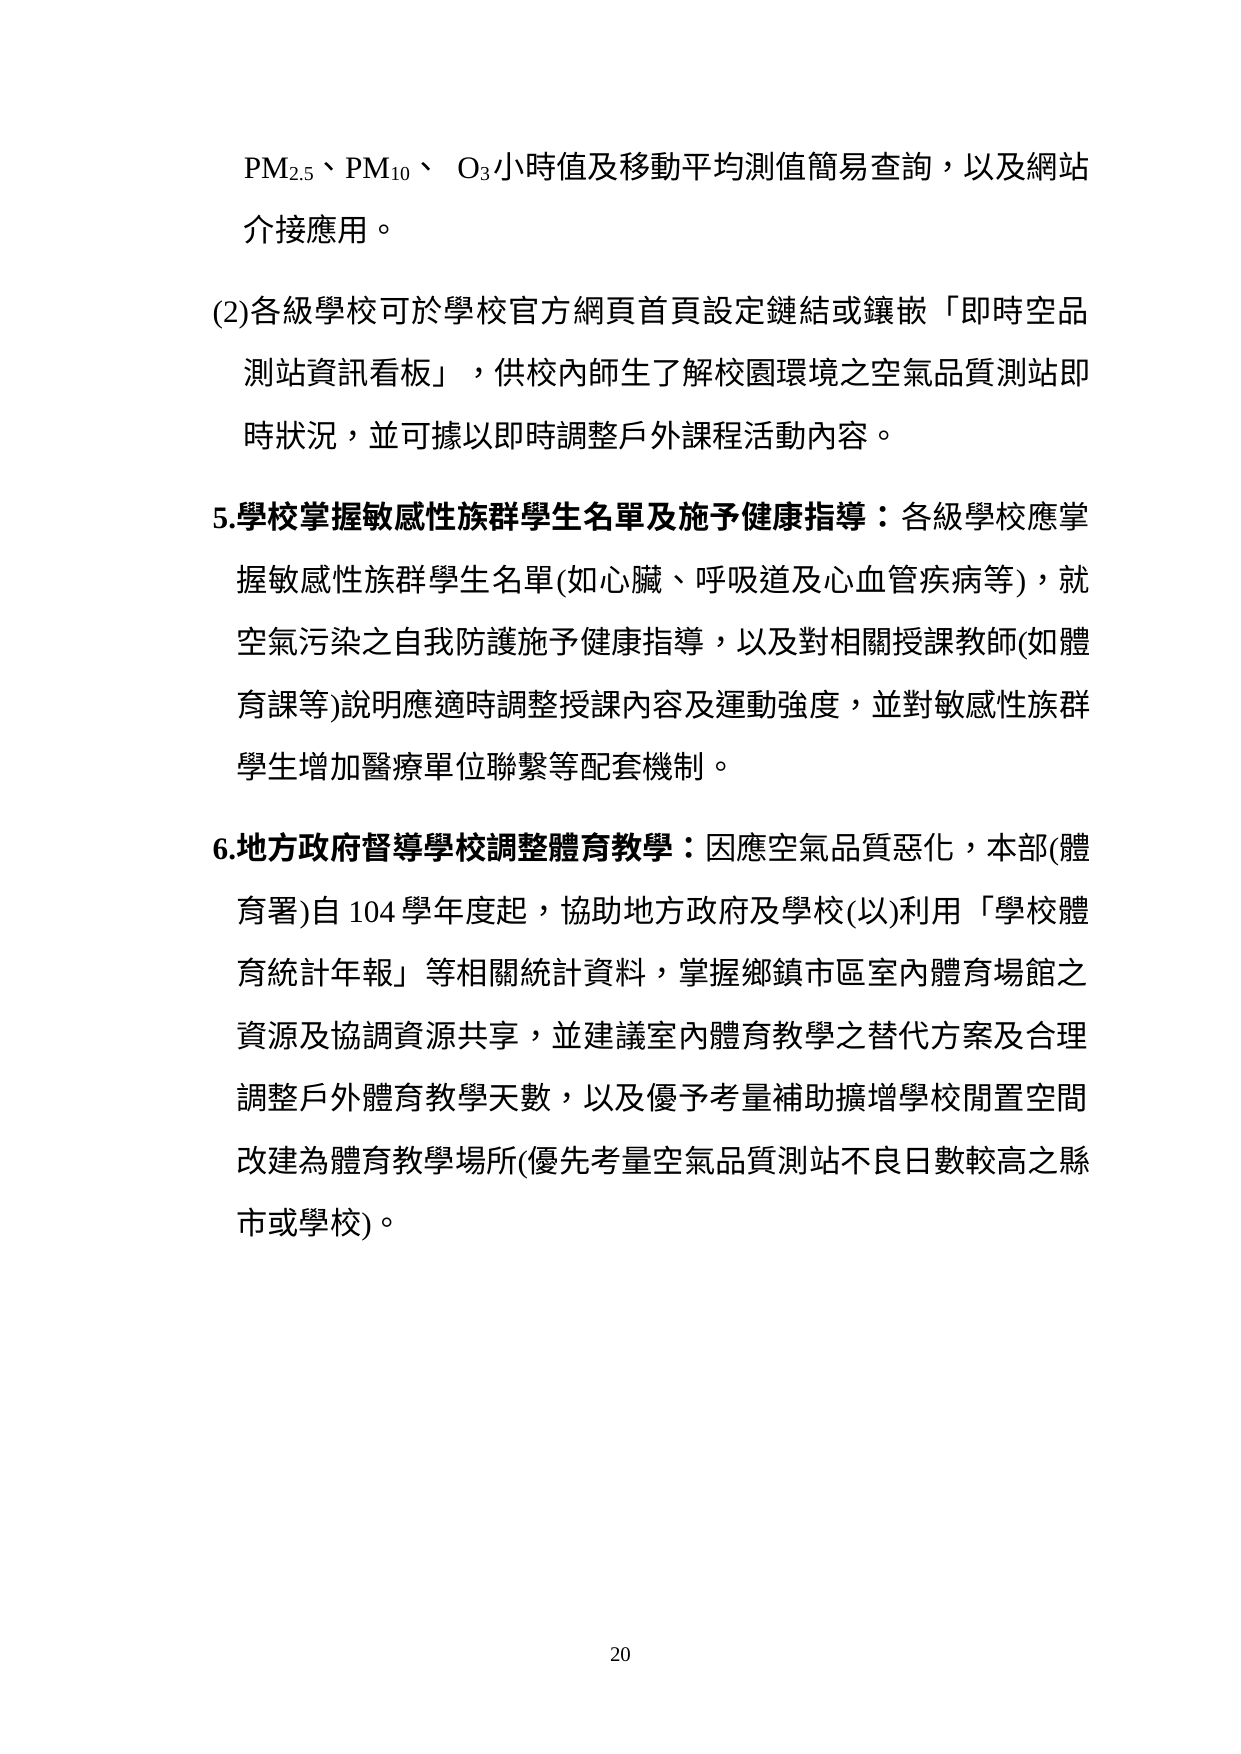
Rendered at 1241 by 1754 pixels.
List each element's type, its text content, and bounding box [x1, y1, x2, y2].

text 5.學校掌握敏感性族群學生名單及施予健康指導：各級學校應掌握敏感性族群學生名單(如心臟、呼吸道及心血管疾病等)，就空氣污染之自我防護施予健康指導，以及對相關授課教師(如體育課等)說明應適時調整授課內容及運動強度，並對敏感性族群學生增加醫療單位聯繫等配套機制。 [212, 473, 1090, 786]
text PM2.5、PM10、 O3小時值及移動平均測值簡易查詢，以及網站介接應用。 [212, 123, 1090, 248]
text 6.地方政府督導學校調整體育教學：因應空氣品質惡化，本部(體育署)自104學年度起，協助地方政府及學校(以)利用「學校體育統計年報」等相關統計資料，掌握鄉鎮市區室內體育場館之資源及協調資源共享，並建議室內體育教學之替代方案及合理調整戶外體育教學天數，以及優予考量補助擴增學校閒置空間改建為體育教學場所(優先考量空氣品質測站不良日數較高之縣市或學校)。 [212, 804, 1090, 1242]
text (2)各級學校可於學校官方網頁首頁設定鏈結或鑲嵌「即時空品測站資訊看板」，供校內師生了解校園環境之空氣品質測站即時狀況，並可據以即時調整戶外課程活動內容。 [212, 267, 1090, 454]
